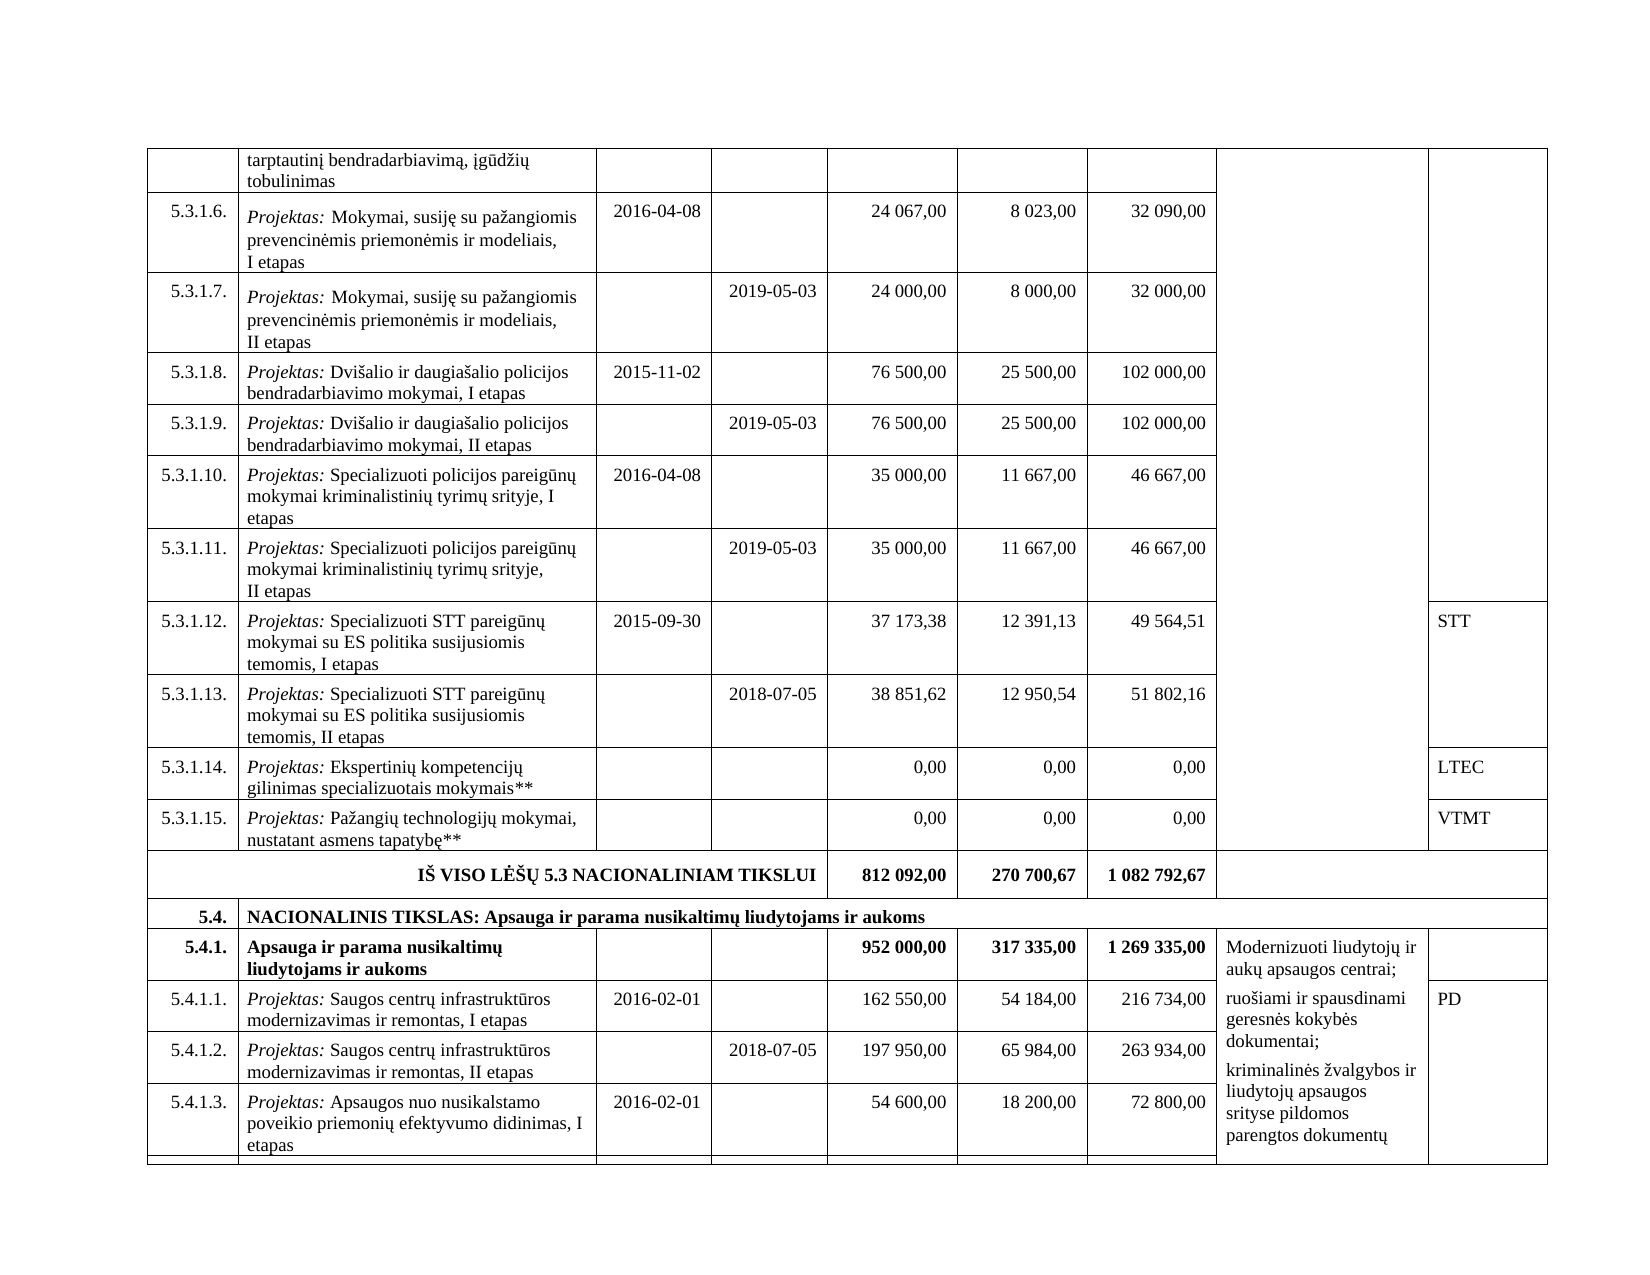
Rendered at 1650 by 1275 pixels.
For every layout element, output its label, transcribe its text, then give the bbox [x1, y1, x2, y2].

table_cell 2019-05-03 [712, 405, 827, 455]
table_cell 46 667,00 [1088, 529, 1216, 601]
table_cell 2019-05-03 [712, 529, 827, 601]
table_cell 37 173,38 [828, 602, 957, 674]
table_cell 32 090,00 [1088, 193, 1216, 272]
table_cell Apsauga ir parama nusikaltimų liudytojams ir aukoms [239, 929, 596, 979]
table_cell Projektas: Specializuoti policijos pareigūnų mokymai kriminalistinių tyrimų srityje, II etapas [239, 529, 596, 601]
table_cell 8 000,00 [958, 273, 1087, 352]
table_cell 18 200,00 [958, 1084, 1087, 1155]
table_cell 54 184,00 [958, 981, 1087, 1031]
table_cell 5.3.1.9. [148, 405, 238, 455]
table_cell [958, 149, 1087, 192]
table_cell [1088, 149, 1216, 192]
table_cell 2015-11-02 [597, 353, 711, 404]
table_cell [712, 800, 827, 850]
table_cell tarptautinį bendradarbiavimą, įgūdžių tobulinimas [239, 149, 596, 192]
table_cell 2016-04-08 [597, 456, 711, 528]
table_cell 72 800,00 [1088, 1084, 1216, 1155]
table_cell 5.4.1.3. [148, 1084, 238, 1155]
table_cell 24 067,00 [828, 193, 957, 272]
table_cell Projektas: Ekspertinių kompetencijų gilinimas specializuotais mokymais** [239, 748, 596, 799]
table_cell 952 000,00 [828, 929, 957, 979]
table_cell Projektas: Saugos centrų infrastruktūros modernizavimas ir remontas, I etapas [239, 981, 596, 1031]
table_cell Projektas: Saugos centrų infrastruktūros modernizavimas ir remontas, II etapas [239, 1032, 596, 1082]
table_cell Projektas: Mokymai, susiję su pažangiomis prevencinėmis priemonėmis ir modeliais, II etapas [239, 273, 596, 352]
table_cell [828, 149, 957, 192]
table_cell 25 500,00 [958, 353, 1087, 404]
table_cell 76 500,00 [828, 353, 957, 404]
table_cell 12 950,54 [958, 675, 1087, 747]
table_cell 5.3.1.6. [148, 193, 238, 272]
table_cell 0,00 [828, 800, 957, 850]
table_cell [597, 405, 711, 455]
table_cell [597, 149, 711, 192]
table_cell 5.3.1.12. [148, 602, 238, 674]
table_cell 24 000,00 [828, 273, 957, 352]
table_cell 25 500,00 [958, 405, 1087, 455]
table_cell [712, 149, 827, 192]
table_cell [148, 149, 238, 192]
table_cell 65 984,00 [958, 1032, 1087, 1082]
table_cell [597, 1156, 711, 1164]
table_cell 5.3.1.11. [148, 529, 238, 601]
table_cell [148, 1156, 238, 1164]
table_cell Projektas: Apsaugos nuo nusikalstamo poveikio priemonių efektyvumo didinimas, I etapas [239, 1084, 596, 1155]
table_cell [828, 1156, 957, 1164]
table_cell 46 667,00 [1088, 456, 1216, 528]
table_cell 317 335,00 [958, 929, 1087, 979]
table_cell 5.4. [148, 899, 238, 928]
table_cell 2018-07-05 [712, 675, 827, 747]
table_cell [712, 456, 827, 528]
table_cell [712, 929, 827, 979]
table_cell 1 269 335,00 [1088, 929, 1216, 979]
table_cell 8 023,00 [958, 193, 1087, 272]
table_cell 2016-02-01 [597, 1084, 711, 1155]
table_cell 263 934,00 [1088, 1032, 1216, 1082]
table_cell NACIONALINIS TIKSLAS: Apsauga ir parama nusikaltimų liudytojams ir aukoms [239, 899, 1547, 928]
table_cell 270 700,67 [958, 851, 1087, 898]
table_cell Projektas: Dvišalio ir daugiašalio policijos bendradarbiavimo mokymai, II etapas [239, 405, 596, 455]
table_cell PD [1429, 981, 1547, 1164]
table_cell [1217, 851, 1547, 898]
table_cell 0,00 [958, 800, 1087, 850]
table_cell 162 550,00 [828, 981, 957, 1031]
table_cell [1429, 149, 1547, 601]
table_cell 2019-05-03 [712, 273, 827, 352]
table_cell [1429, 929, 1547, 979]
table_cell 76 500,00 [828, 405, 957, 455]
table_cell 5.4.1. [148, 929, 238, 979]
table_cell 2016-02-01 [597, 981, 711, 1031]
table_cell 51 802,16 [1088, 675, 1216, 747]
table_cell 812 092,00 [828, 851, 957, 898]
table_cell STT [1429, 602, 1547, 747]
table_cell 5.3.1.7. [148, 273, 238, 352]
table_cell [712, 748, 827, 799]
table_cell 2016-04-08 [597, 193, 711, 272]
table_cell 11 667,00 [958, 456, 1087, 528]
table_cell [239, 1156, 596, 1164]
table_cell LTEC [1429, 748, 1547, 799]
table_cell [712, 602, 827, 674]
table_cell 5.3.1.10. [148, 456, 238, 528]
table_cell [1088, 1156, 1216, 1164]
table_cell Projektas: Specializuoti STT pareigūnų mokymai su ES politika susijusiomis temomis, II etapas [239, 675, 596, 747]
table_cell Modernizuoti liudytojų ir aukų apsaugos centrai; ruošiami ir spausdinami geresnės kokybės dokumentai; kriminalinės žvalgybos ir liudytojų apsaugos srityse pildomos parengtos dokumentų [1217, 929, 1428, 1164]
table_cell 2015-09-30 [597, 602, 711, 674]
table_cell 0,00 [828, 748, 957, 799]
table_cell 0,00 [958, 748, 1087, 799]
table_cell 216 734,00 [1088, 981, 1216, 1031]
table_cell 1 082 792,67 [1088, 851, 1216, 898]
table_cell [1217, 149, 1428, 850]
table_cell 2018-07-05 [712, 1032, 827, 1082]
table_cell 0,00 [1088, 748, 1216, 799]
table_cell [597, 800, 711, 850]
table_cell 5.3.1.15. [148, 800, 238, 850]
table_cell IŠ VISO LĖŠŲ 5.3 NACIONALINIAM TIKSLUI [148, 851, 827, 898]
table_cell [712, 353, 827, 404]
table_cell [958, 1156, 1087, 1164]
table_cell [597, 675, 711, 747]
table_cell Projektas: Pažangių technologijų mokymai, nustatant asmens tapatybę** [239, 800, 596, 850]
table_cell 5.4.1.2. [148, 1032, 238, 1082]
table_cell 49 564,51 [1088, 602, 1216, 674]
table_cell 5.4.1.1. [148, 981, 238, 1031]
table_cell 35 000,00 [828, 529, 957, 601]
table_cell [712, 1156, 827, 1164]
table_cell Projektas: Specializuoti policijos pareigūnų mokymai kriminalistinių tyrimų srityje, I etapas [239, 456, 596, 528]
table_cell Projektas: Specializuoti STT pareigūnų mokymai su ES politika susijusiomis temomis, I etapas [239, 602, 596, 674]
table_cell 5.3.1.14. [148, 748, 238, 799]
table_cell VTMT [1429, 800, 1547, 850]
table_cell 54 600,00 [828, 1084, 957, 1155]
table_cell 102 000,00 [1088, 405, 1216, 455]
table_cell Projektas: Dvišalio ir daugiašalio policijos bendradarbiavimo mokymai, I etapas [239, 353, 596, 404]
table_cell 32 000,00 [1088, 273, 1216, 352]
table_cell 102 000,00 [1088, 353, 1216, 404]
table_cell 38 851,62 [828, 675, 957, 747]
table_cell Projektas: Mokymai, susiję su pažangiomis prevencinėmis priemonėmis ir modeliais, I etapas [239, 193, 596, 272]
table_cell [597, 529, 711, 601]
table_cell 0,00 [1088, 800, 1216, 850]
table_cell [712, 1084, 827, 1155]
table_cell 12 391,13 [958, 602, 1087, 674]
table_cell [597, 273, 711, 352]
table_cell 5.3.1.13. [148, 675, 238, 747]
table_cell [712, 193, 827, 272]
table_cell [712, 981, 827, 1031]
table_cell 5.3.1.8. [148, 353, 238, 404]
table_cell 11 667,00 [958, 529, 1087, 601]
table_cell [597, 1032, 711, 1082]
table_cell 35 000,00 [828, 456, 957, 528]
table_cell [597, 929, 711, 979]
table_cell 197 950,00 [828, 1032, 957, 1082]
table_cell [597, 748, 711, 799]
